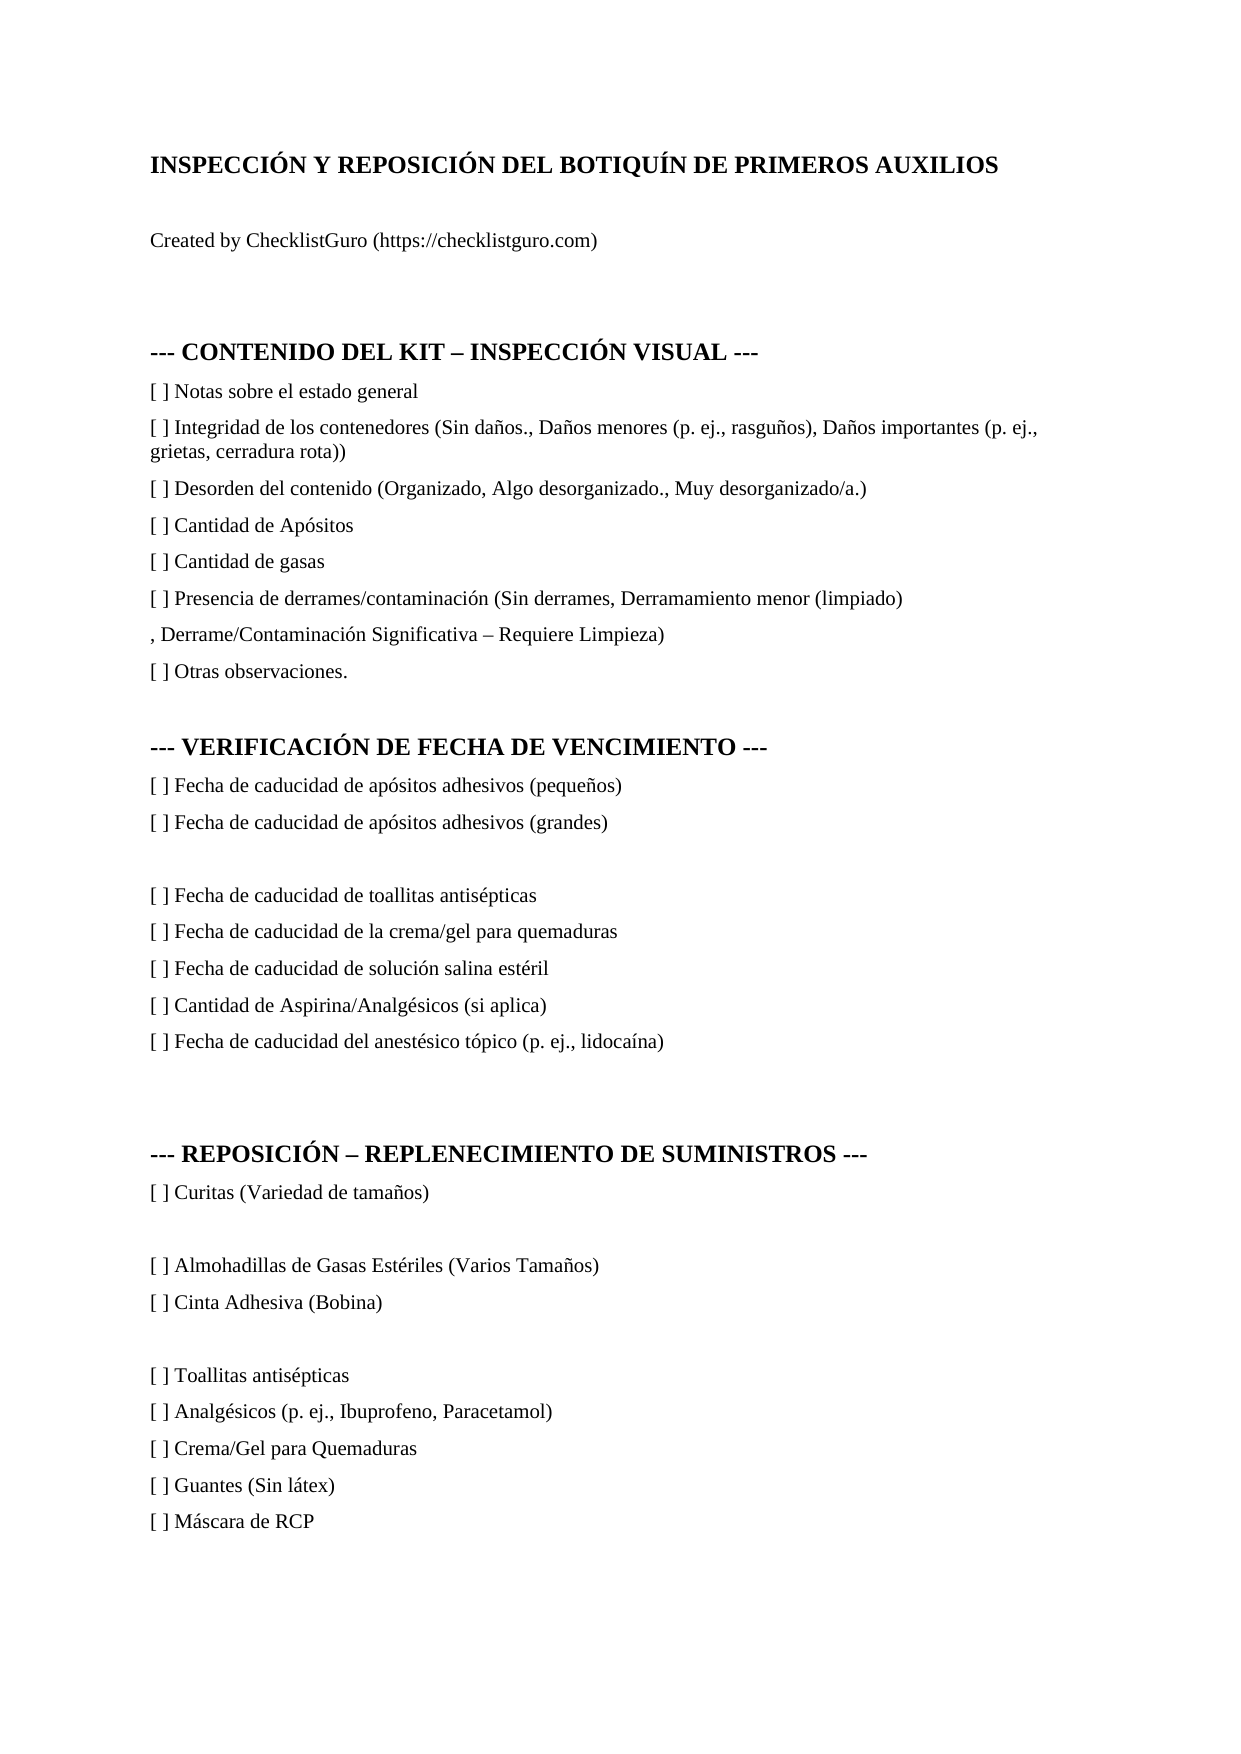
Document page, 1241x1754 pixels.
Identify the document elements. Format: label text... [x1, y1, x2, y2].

text [ ] Desorden del contenido (Organizado, Algo desorganizado., Muy desorganizado/a.) [150, 476, 1090, 500]
text [ ] Notas sobre el estado general [150, 379, 1090, 403]
text Created by ChecklistGuro (https://checklistguro.com) [150, 228, 1090, 252]
text [ ] Cinta Adhesiva (Bobina) [150, 1290, 1090, 1314]
text [ ] Fecha de caducidad de toallitas antisépticas [150, 883, 1090, 907]
text [ ] Cantidad de gasas [150, 549, 1090, 573]
text [ ] Fecha de caducidad de apósitos adhesivos (grandes) [150, 810, 1090, 834]
text [ ] Analgésicos (p. ej., Ibuprofeno, Paracetamol) [150, 1399, 1090, 1423]
text [ ] Cantidad de Aspirina/Analgésicos (si aplica) [150, 992, 1090, 1017]
text INSPECCIÓN Y REPOSICIÓN DEL BOTIQUÍN DE PRIMEROS AUXILIOS [150, 150, 1090, 179]
text [ ] Otras observaciones. [150, 659, 1090, 683]
text --- CONTENIDO DEL KIT – INSPECCIÓN VISUAL --- [150, 337, 1090, 366]
text --- VERIFICACIÓN DE FECHA DE VENCIMIENTO --- [150, 732, 1090, 761]
text [ ] Integridad de los contenedores (Sin daños., Daños menores (p. ej., rasguños), Daños importantes (p. ej., grietas, cerradura rota)) [150, 415, 1090, 463]
text [ ] Curitas (Variedad de tamaños) [150, 1180, 1090, 1204]
text [ ] Guantes (Sin látex) [150, 1472, 1090, 1497]
text [ ] Almohadillas de Gasas Estériles (Varios Tamaños) [150, 1253, 1090, 1277]
text , Derrame/Contaminación Significativa – Requiere Limpieza) [150, 622, 1090, 646]
text [ ] Fecha de caducidad de solución salina estéril [150, 956, 1090, 980]
text [ ] Toallitas antisépticas [150, 1363, 1090, 1387]
text [ ] Fecha de caducidad de la crema/gel para quemaduras [150, 919, 1090, 943]
text [ ] Crema/Gel para Quemaduras [150, 1436, 1090, 1460]
text [ ] Cantidad de Apósitos [150, 512, 1090, 537]
text [ ] Fecha de caducidad de apósitos adhesivos (pequeños) [150, 773, 1090, 797]
text [ ] Fecha de caducidad del anestésico tópico (p. ej., lidocaína) [150, 1029, 1090, 1053]
text [ ] Presencia de derrames/contaminación (Sin derrames, Derramamiento menor (limpiado) [150, 586, 1090, 610]
text [ ] Máscara de RCP [150, 1509, 1090, 1533]
text --- REPOSICIÓN – REPLENECIMIENTO DE SUMINISTROS --- [150, 1139, 1090, 1167]
